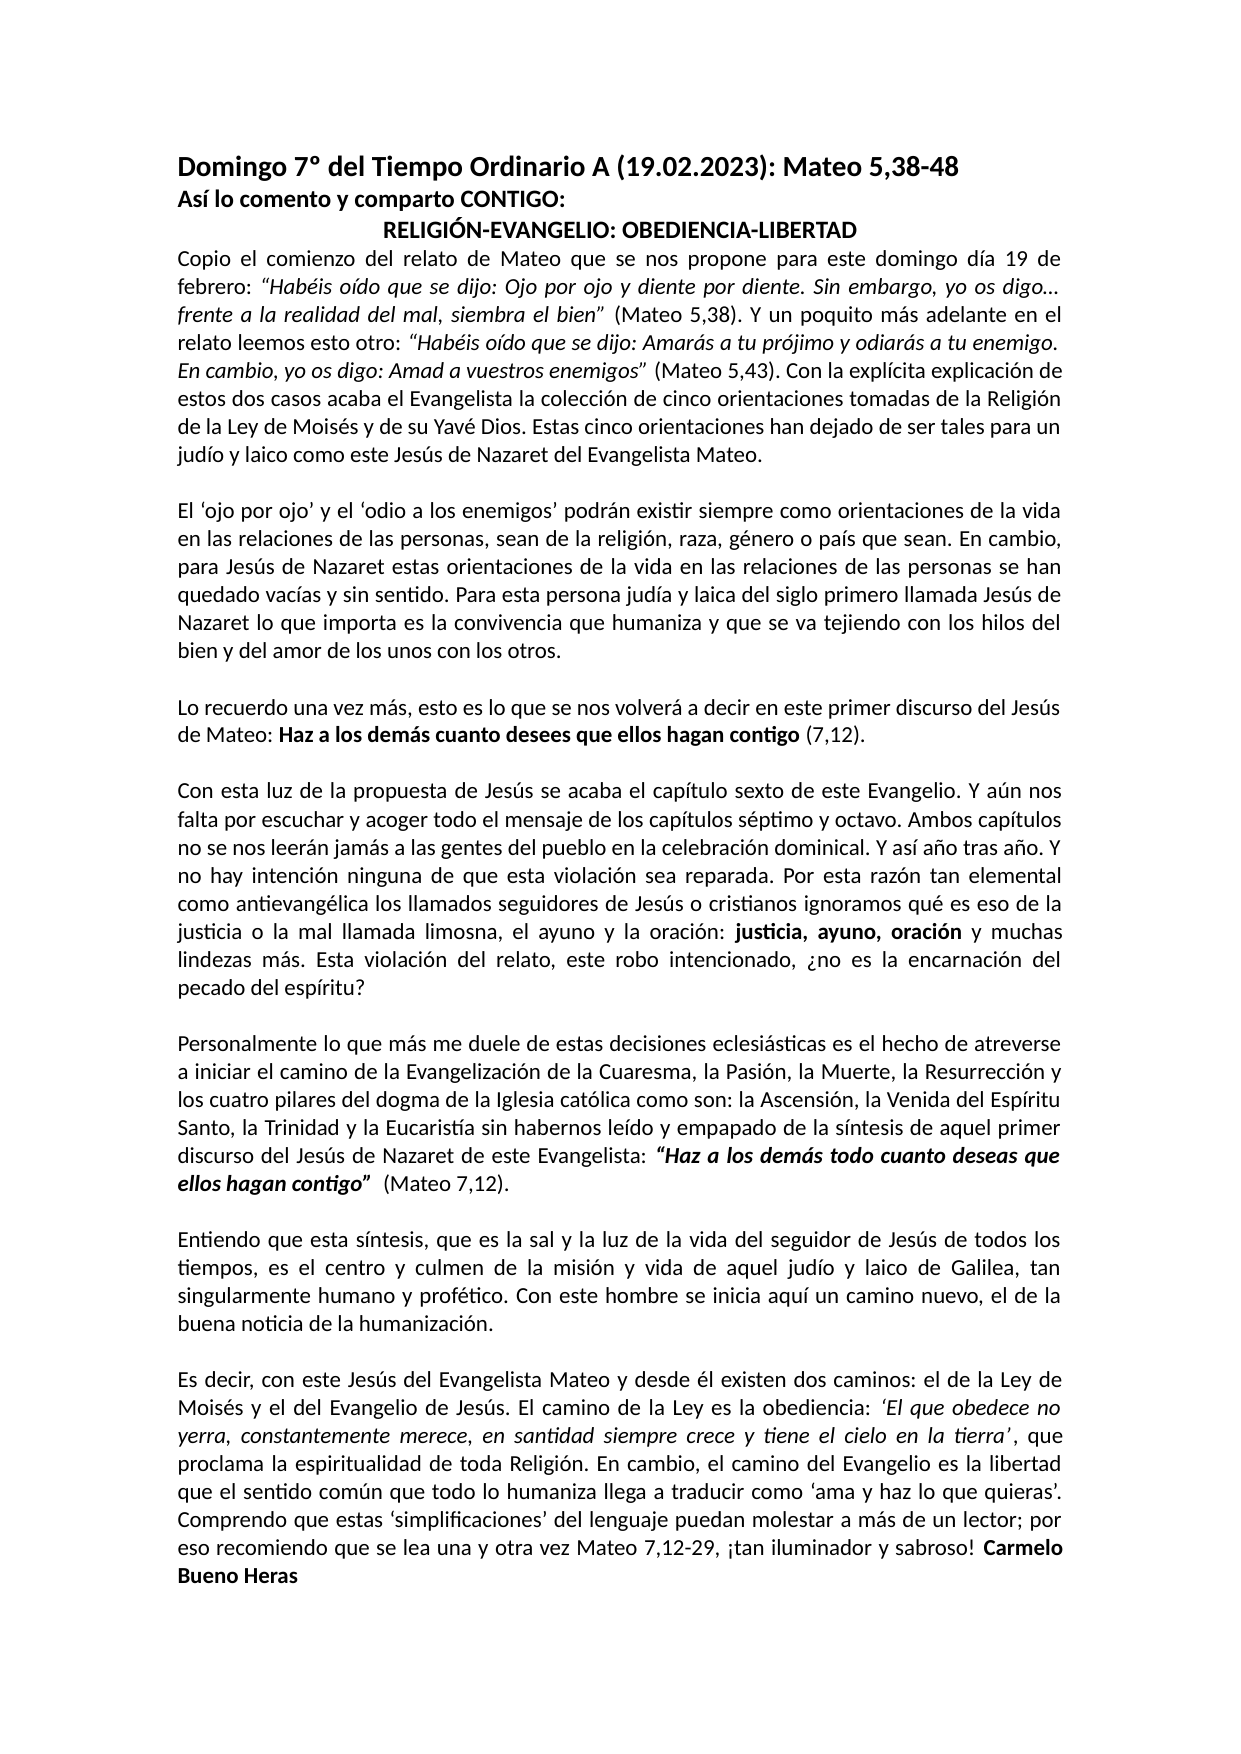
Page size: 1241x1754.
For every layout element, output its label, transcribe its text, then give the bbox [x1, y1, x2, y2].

text Con esta luz de la propuesta de Jesús se acaba el capítulo sexto de este Evangelio. Y aún nos falta por escuchar y acoger todo el mensaje de los capítulos séptimo y octavo. Ambos capítulos no se nos leerán jamás a las gentes del pueblo en la celebración dominical. Y así año tras año. Y no hay intención ninguna de que esta violación sea reparada. Por esta razón tan elemental como antievangélica los llamados seguidores de Jesús o cristianos ignoramos qué es eso de la justicia o la mal llamada limosna, el ayuno y la oración: justicia, ayuno, oración y muchas lindezas más. Esta violación del relato, este robo intencionado, ¿no es la encarnación del pecado del espíritu? [177, 777, 1063, 1001]
text Así lo comento y comparto CONTIGO: [177, 183, 1063, 214]
text Personalmente lo que más me duele de estas decisiones eclesiásticas es el hecho de atreverse a iniciar el camino de la Evangelización de la Cuaresma, la Pasión, la Muerte, la Resurrección y los cuatro pilares del dogma de la Iglesia católica como son: la Ascensión, la Venida del Espíritu Santo, la Trinidad y la Eucaristía sin habernos leído y empapado de la síntesis de aquel primer discurso del Jesús de Nazaret de este Evangelista: “Haz a los demás todo cuanto deseas que ellos hagan contigo” (Mateo 7,12). [177, 1029, 1063, 1197]
text Entiendo que esta síntesis, que es la sal y la luz de la vida del seguidor de Jesús de todos los tiempos, es el centro y culmen de la misión y vida de aquel judío y laico de Galilea, tan singularmente humano y profético. Con este hombre se inicia aquí un camino nuevo, el de la buena noticia de la humanización. [177, 1225, 1063, 1337]
text Copio el comienzo del relato de Mateo que se nos propone para este domingo día 19 de febrero: “Habéis oído que se dijo: Ojo por ojo y diente por diente. Sin embargo, yo os digo… frente a la realidad del mal, siembra el bien” (Mateo 5,38). Y un poquito más adelante en el relato leemos esto otro: “Habéis oído que se dijo: Amarás a tu prójimo y odiarás a tu enemigo. En cambio, yo os digo: Amad a vuestros enemigos” (Mateo 5,43). Con la explícita explicación de estos dos casos acaba el Evangelista la colección de cinco orientaciones tomadas de la Religión de la Ley de Moisés y de su Yavé Dios. Estas cinco orientaciones han dejado de ser tales para un judío y laico como este Jesús de Nazaret del Evangelista Mateo. [177, 244, 1063, 468]
text RELIGIÓN-EVANGELIO: OBEDIENCIA-LIBERTAD [177, 214, 1063, 244]
text Es decir, con este Jesús del Evangelista Mateo y desde él existen dos caminos: el de la Ley de Moisés y el del Evangelio de Jesús. El camino de la Ley es la obediencia: ‘El que obedece no yerra, constantemente merece, en santidad siempre crece y tiene el cielo en la tierra’, que proclama la espiritualidad de toda Religión. En cambio, el camino del Evangelio es la libertad que el sentido común que todo lo humaniza llega a traducir como ‘ama y haz lo que quieras’. Comprendo que estas ‘simplificaciones’ del lenguaje puedan molestar a más de un lector; por eso recomiendo que se lea una y otra vez Mateo 7,12-29, ¡tan iluminador y sabroso! Carmelo Bueno Heras [177, 1365, 1063, 1589]
text Domingo 7º del Tiempo Ordinario A (19.02.2023): Mateo 5,38-48 [177, 148, 1063, 183]
text El ‘ojo por ojo’ y el ‘odio a los enemigos’ podrán existir siempre como orientaciones de la vida en las relaciones de las personas, sean de la religión, raza, género o país que sean. En cambio, para Jesús de Nazaret estas orientaciones de la vida en las relaciones de las personas se han quedado vacías y sin sentido. Para esta persona judía y laica del siglo primero llamada Jesús de Nazaret lo que importa es la convivencia que humaniza y que se va tejiendo con los hilos del bien y del amor de los unos con los otros. [177, 496, 1063, 664]
text Lo recuerdo una vez más, esto es lo que se nos volverá a decir en este primer discurso del Jesús de Mateo: Haz a los demás cuanto desees que ellos hagan contigo (7,12). [177, 693, 1063, 749]
